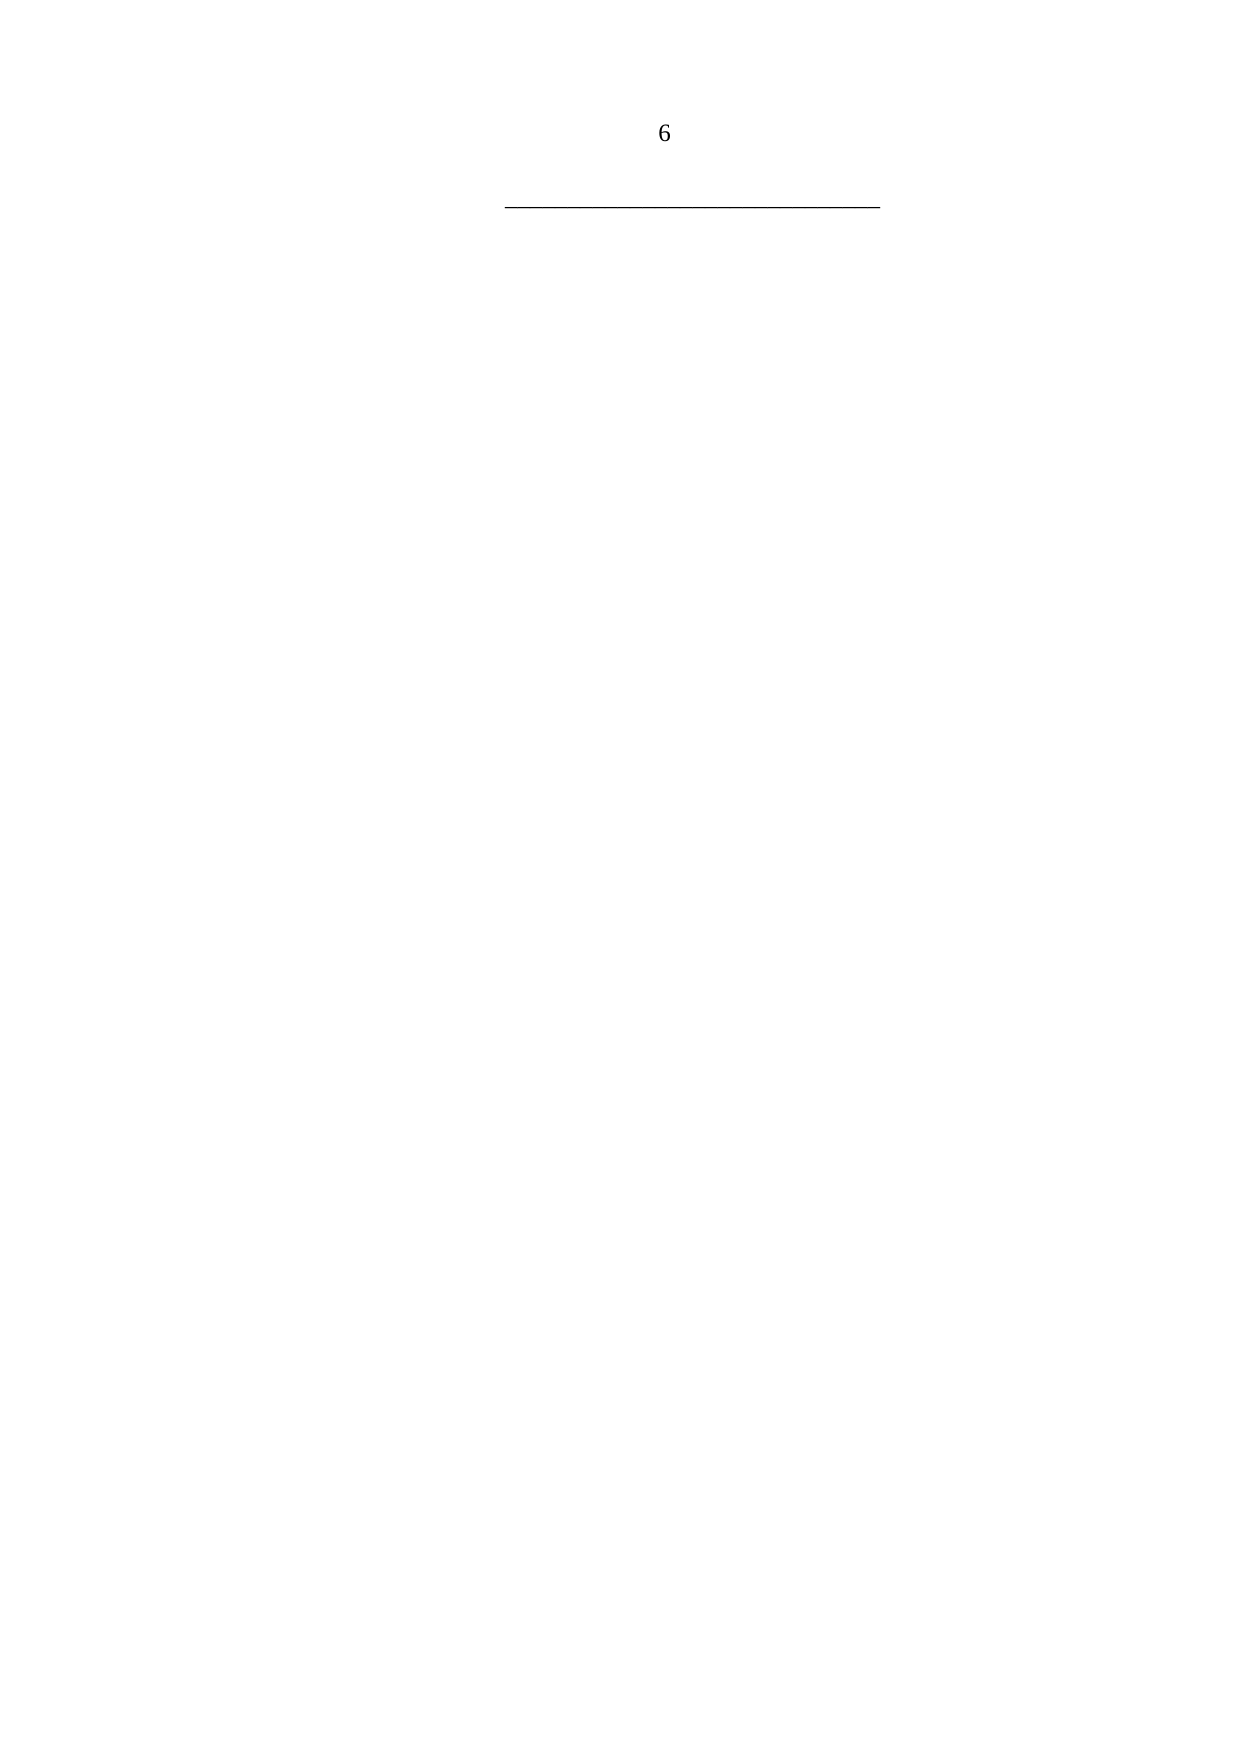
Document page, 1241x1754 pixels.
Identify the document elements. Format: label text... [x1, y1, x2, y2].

text ______________________________ [177, 176, 1152, 211]
